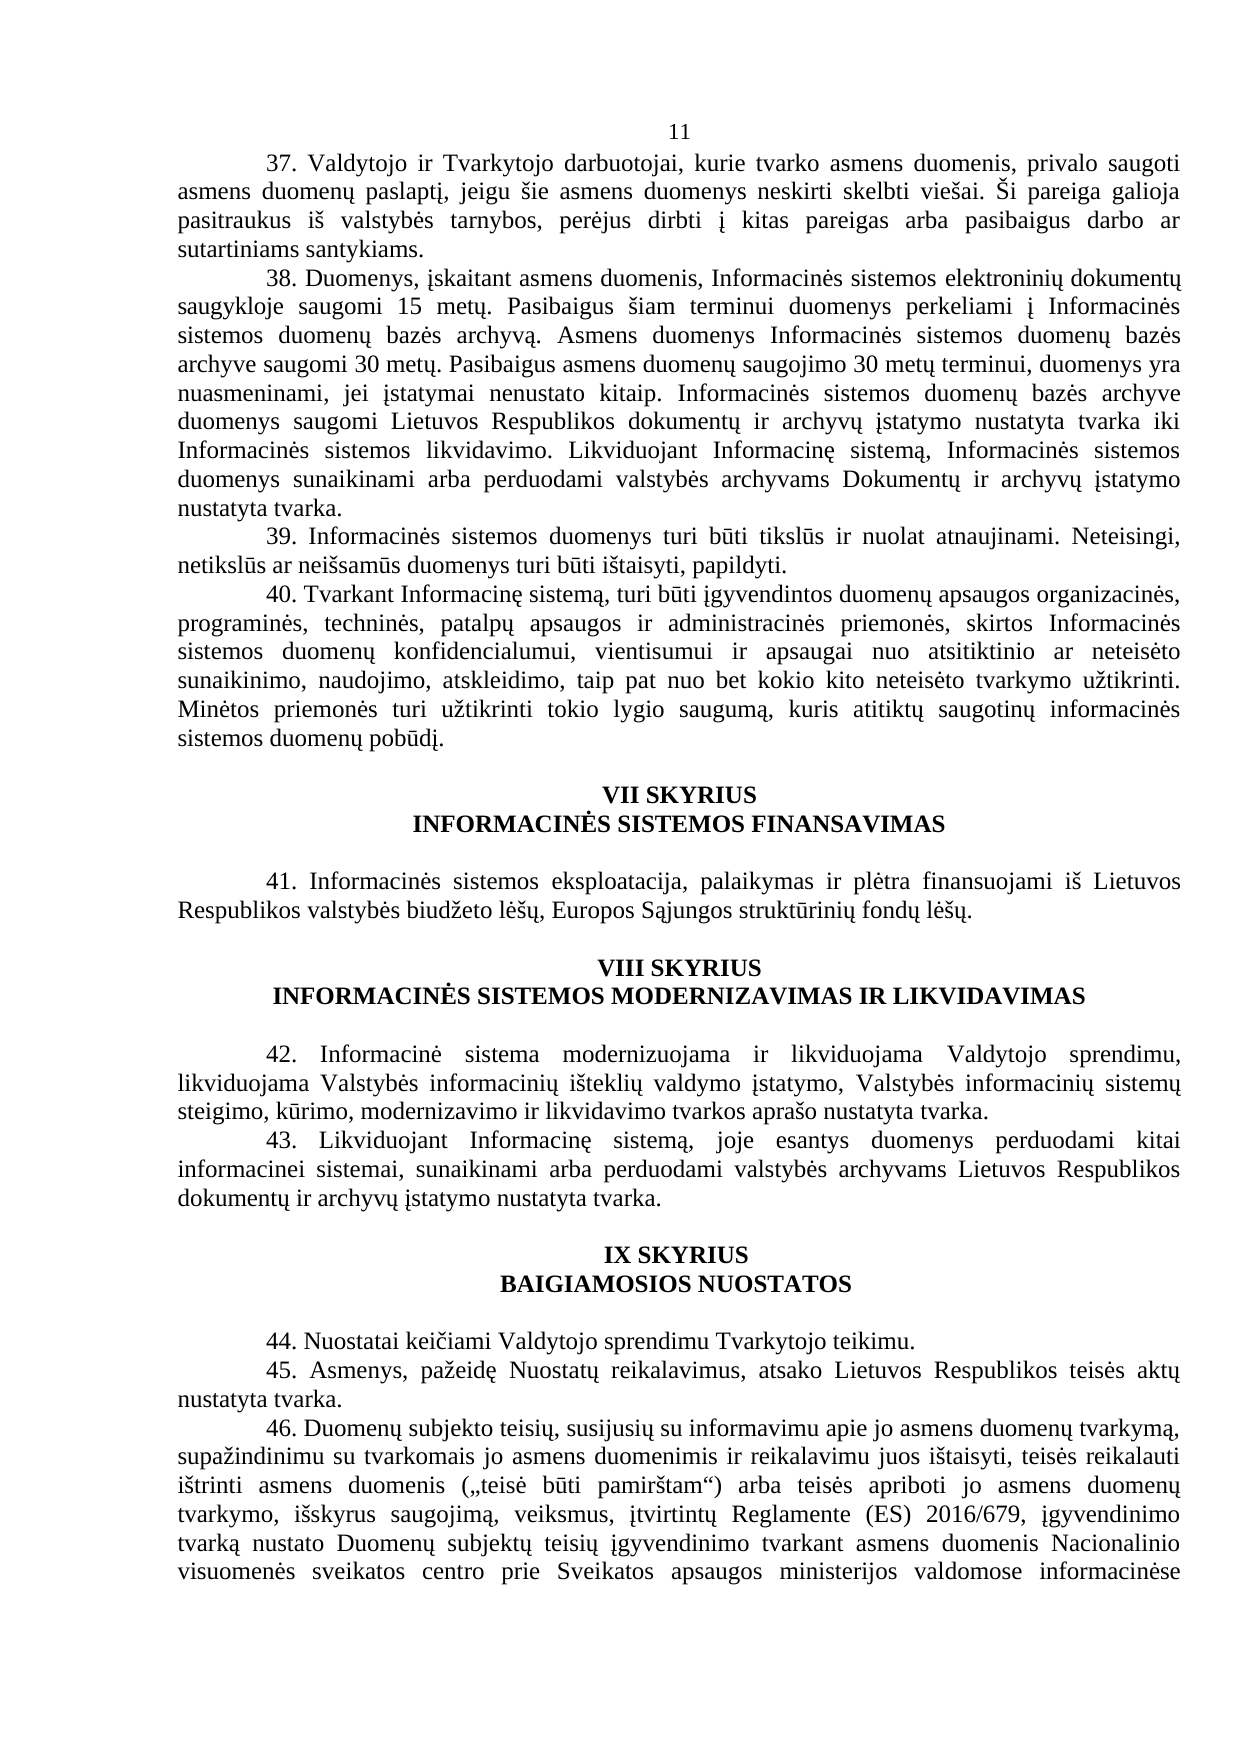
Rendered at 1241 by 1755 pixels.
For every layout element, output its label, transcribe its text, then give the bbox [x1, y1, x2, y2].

text BAIGIAMOSIOS NUOSTATOS [177, 1269, 1181, 1298]
text 41. Informacinės sistemos eksploatacija, palaikymas ir plėtra finansuojami iš Lietuvos Respublikos valstybės biudžeto lėšų, Europos Sąjungos struktūrinių fondų lėšų. [177, 866, 1181, 924]
text 46. Duomenų subjekto teisių, susijusių su informavimu apie jo asmens duomenų tvarkymą, supažindinimu su tvarkomais jo asmens duomenimis ir reikalavimu juos ištaisyti, teisės reikalauti ištrinti asmens duomenis („teisė būti pamirštam“) arba teisės apriboti jo asmens duomenų tvarkymo, išskyrus saugojimą, veiksmus, įtvirtintų Reglamente (ES) 2016/679, įgyvendinimo tvarką nustato Duomenų subjektų teisių įgyvendinimo tvarkant asmens duomenis Nacionalinio visuomenės sveikatos centro prie Sveikatos apsaugos ministerijos valdomose informacinėse [177, 1413, 1181, 1585]
text INFORMACINĖS SISTEMOS MODERNIZAVIMAS IR LIKVIDAVIMAS [177, 981, 1181, 1010]
text VII skyrius [177, 780, 1181, 809]
text 40. Tvarkant Informacinę sistemą, turi būti įgyvendintos duomenų apsaugos organizacinės, programinės, techninės, patalpų apsaugos ir administracinės priemonės, skirtos Informacinės sistemos duomenų konfidencialumui, vientisumui ir apsaugai nuo atsitiktinio ar neteisėto sunaikinimo, naudojimo, atskleidimo, taip pat nuo bet kokio kito neteisėto tvarkymo užtikrinti. Minėtos priemonės turi užtikrinti tokio lygio saugumą, kuris atitiktų saugotinų informacinės sistemos duomenų pobūdį. [177, 579, 1181, 751]
text VIII skyrius [177, 953, 1181, 981]
text 42. Informacinė sistema modernizuojama ir likviduojama Valdytojo sprendimu, likviduojama Valstybės informacinių išteklių valdymo įstatymo, Valstybės informacinių sistemų steigimo, kūrimo, modernizavimo ir likvidavimo tvarkos aprašo nustatyta tvarka. [177, 1039, 1181, 1125]
text IX SKYRIUS [177, 1240, 1181, 1269]
text 43. Likviduojant Informacinę sistemą, joje esantys duomenys perduodami kitai informacinei sistemai, sunaikinami arba perduodami valstybės archyvams Lietuvos Respublikos dokumentų ir archyvų įstatymo nustatyta tvarka. [177, 1125, 1181, 1211]
text 39. Informacinės sistemos duomenys turi būti tikslūs ir nuolat atnaujinami. Neteisingi, netikslūs ar neišsamūs duomenys turi būti ištaisyti, papildyti. [177, 521, 1181, 579]
text INFORMACINĖS SISTEMOS FINANSAVIMAS [177, 809, 1181, 838]
text 37. Valdytojo ir Tvarkytojo darbuotojai, kurie tvarko asmens duomenis, privalo saugoti asmens duomenų paslaptį, jeigu šie asmens duomenys neskirti skelbti viešai. Ši pareiga galioja pasitraukus iš valstybės tarnybos, perėjus dirbti į kitas pareigas arba pasibaigus darbo ar sutartiniams santykiams. [177, 148, 1181, 263]
text 38. Duomenys, įskaitant asmens duomenis, Informacinės sistemos elektroninių dokumentų saugykloje saugomi 15 metų. Pasibaigus šiam terminui duomenys perkeliami į Informacinės sistemos duomenų bazės archyvą. Asmens duomenys Informacinės sistemos duomenų bazės archyve saugomi 30 metų. Pasibaigus asmens duomenų saugojimo 30 metų terminui, duomenys yra nuasmeninami, jei įstatymai nenustato kitaip. Informacinės sistemos duomenų bazės archyve duomenys saugomi Lietuvos Respublikos dokumentų ir archyvų įstatymo nustatyta tvarka iki Informacinės sistemos likvidavimo. Likviduojant Informacinę sistemą, Informacinės sistemos duomenys sunaikinami arba perduodami valstybės archyvams Dokumentų ir archyvų įstatymo nustatyta tvarka. [177, 263, 1181, 521]
text 44. Nuostatai keičiami Valdytojo sprendimu Tvarkytojo teikimu. [177, 1326, 1181, 1355]
text 45. Asmenys, pažeidę Nuostatų reikalavimus, atsako Lietuvos Respublikos teisės aktų nustatyta tvarka. [177, 1355, 1181, 1413]
